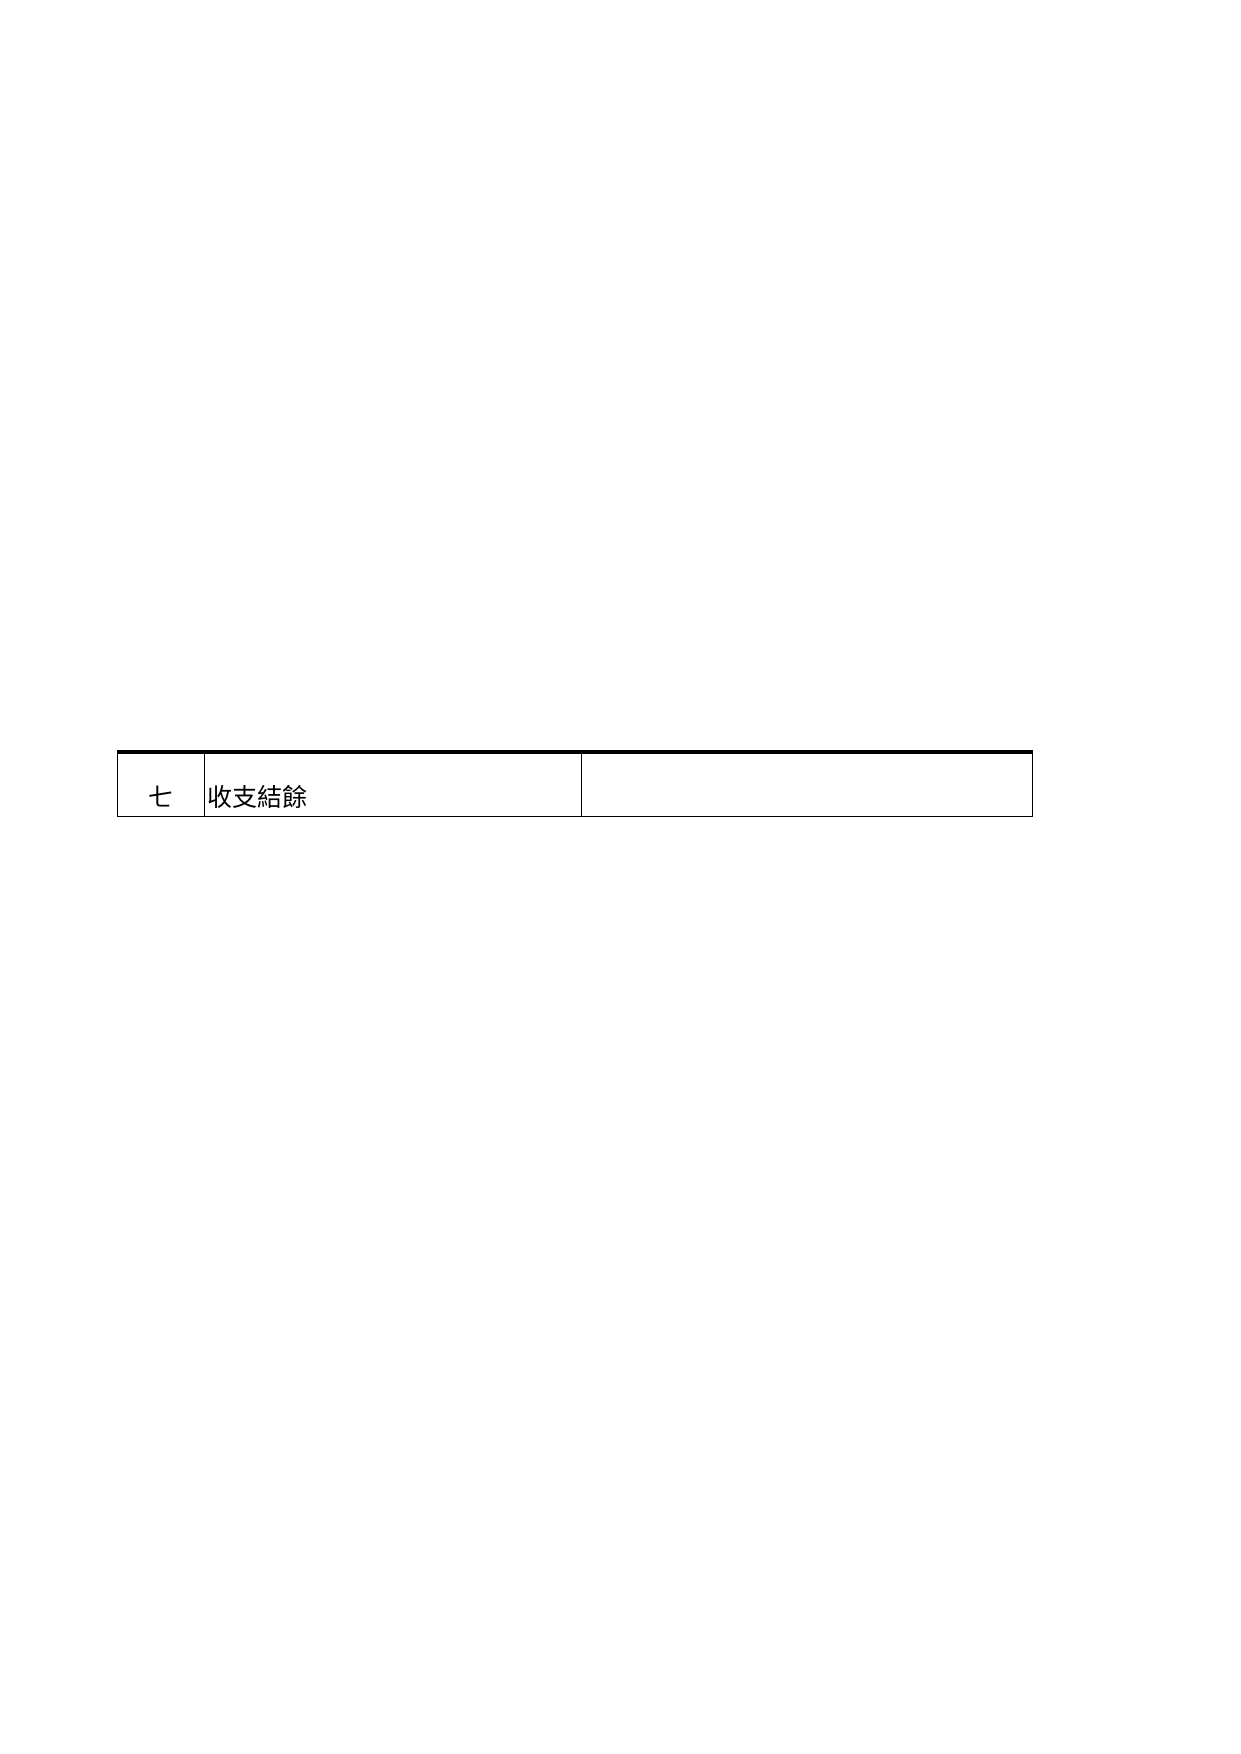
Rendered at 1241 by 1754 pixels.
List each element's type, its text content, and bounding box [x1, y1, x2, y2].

table_cell 收支結餘 [205, 754, 581, 816]
table_cell 七 [118, 754, 204, 816]
table_cell [582, 754, 1032, 816]
